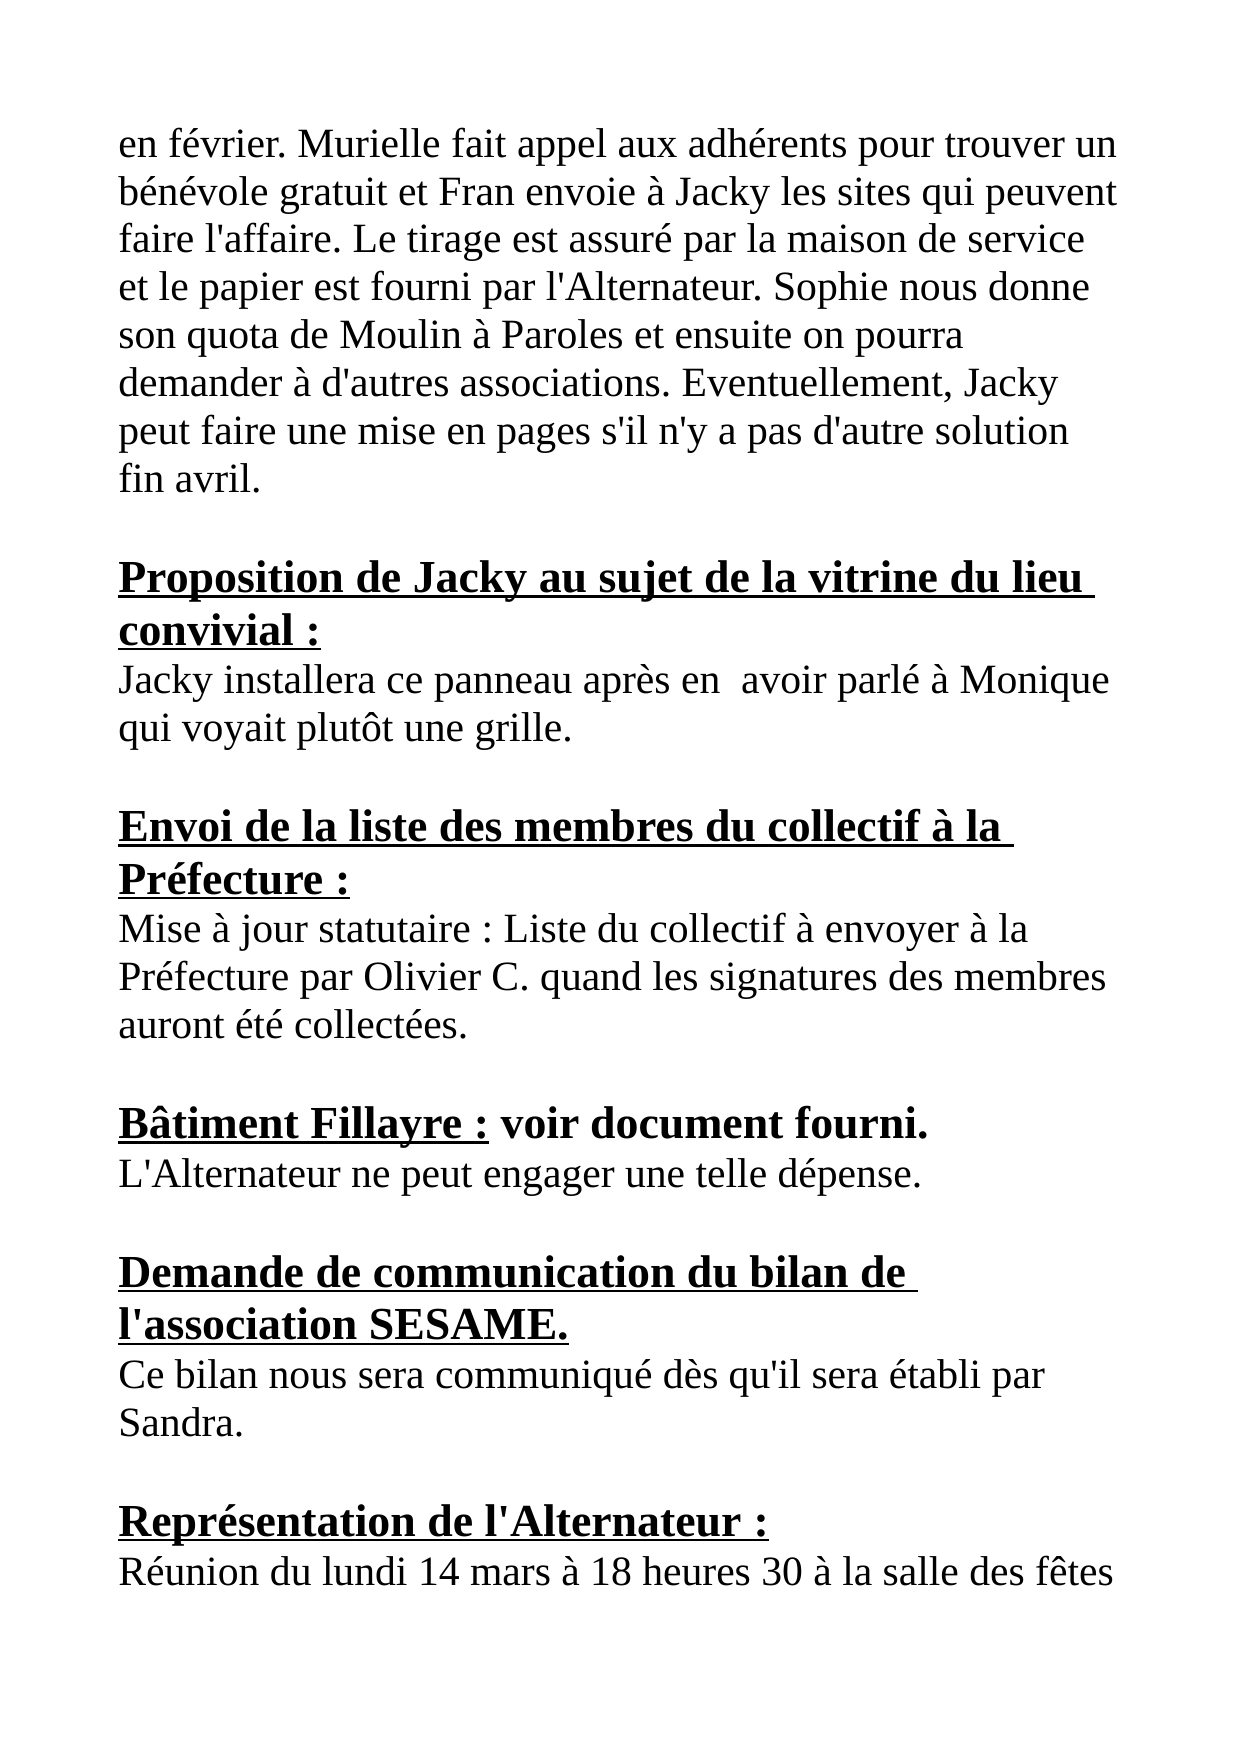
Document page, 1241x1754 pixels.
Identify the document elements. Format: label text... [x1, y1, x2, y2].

text faire l'affaire. Le tirage est assuré par la maison de service et le papier est fourni par l'Alternateur. Sophie nous donne son quota de Moulin à Paroles et ensuite on pourra demander à d'autres associations. Eventuellement, Jacky peut faire une mise en pages s'il n'y a pas d'autre solution fin avril. [118, 214, 1122, 501]
text Représentation de l'Alternateur : [118, 1493, 1122, 1546]
text L'Alternateur ne peut engager une telle dépense. [118, 1148, 1122, 1196]
text Jacky installera ce panneau après en avoir parlé à Monique [118, 655, 1122, 703]
text en février. Murielle fait appel aux adhérents pour trouver un bénévole gratuit et Fran envoie à Jacky les sites qui peuvent [118, 118, 1122, 214]
text Envoi de la liste des membres du collectif à la Préfecture : [118, 798, 1122, 904]
text Proposition de Jacky au sujet de la vitrine du lieu convivial : [118, 549, 1122, 655]
text Mise à jour statutaire : Liste du collectif à envoyer à la Préfecture par Olivier C. quand les signatures des membres auront été collectées. [118, 904, 1122, 1048]
text Demande de communication du bilan de l'association SESAME. [118, 1244, 1122, 1349]
text qui voyait plutôt une grille. [118, 703, 1122, 751]
text Bâtiment Fillayre : voir document fourni. [118, 1096, 1122, 1148]
text Ce bilan nous sera communiqué dès qu'il sera établi par Sandra. [118, 1349, 1122, 1445]
text Réunion du lundi 14 mars à 18 heures 30 à la salle des fêtes [118, 1546, 1122, 1594]
